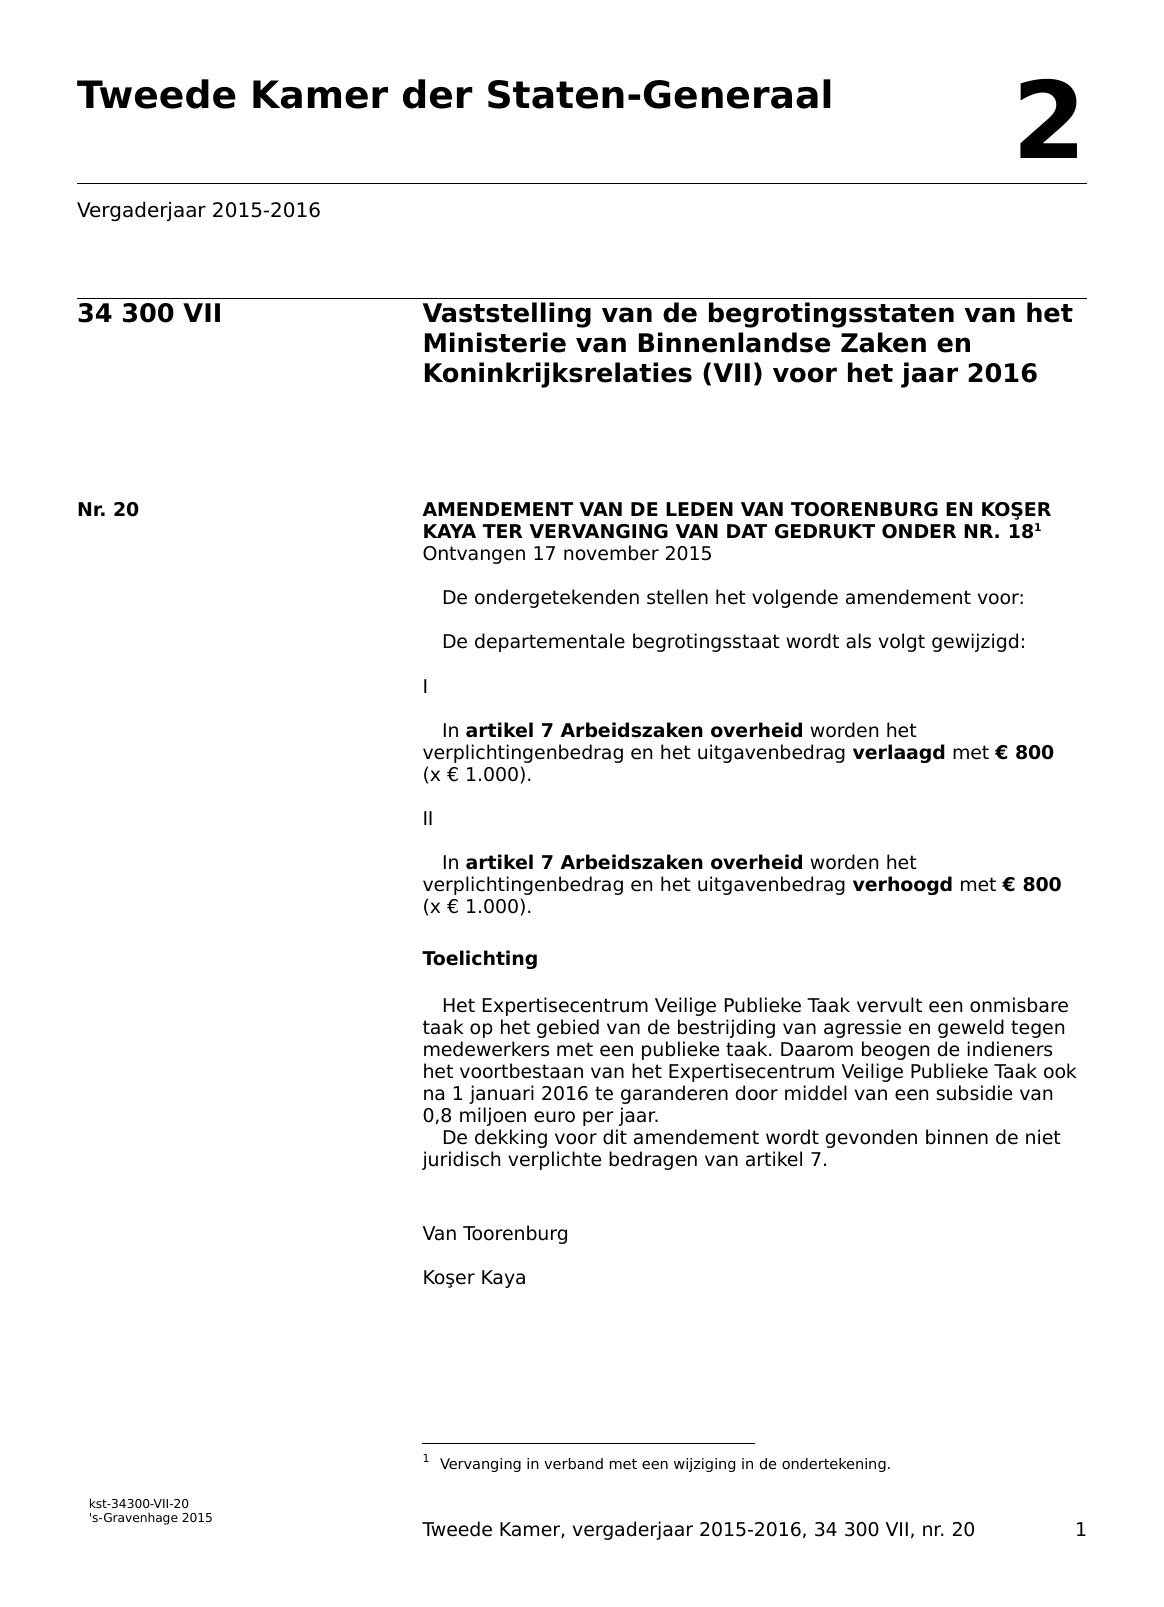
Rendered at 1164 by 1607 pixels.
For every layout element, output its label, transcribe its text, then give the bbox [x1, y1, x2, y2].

text In artikel 7 Arbeidszaken overheid worden het verplichtingenbedrag en het uitgavenbedrag verlaagd met € 800 (x € 1.000). [422, 720, 1087, 786]
text De ondergetekenden stellen het volgende amendement voor: [422, 587, 1087, 609]
subtitle 34 300 VII Vaststelling van de begrotingsstaten van het Ministerie van Binnenlandse Zaken en Koninkrijksrelaties (VII) voor het jaar 2016 [77, 299, 1087, 388]
text Het Expertisecentrum Veilige Publieke Taak vervult een onmisbare taak op het gebied van de bestrijding van agressie en geweld tegen medewerkers met een publieke taak. Daarom beogen de indieners het voortbestaan van het Expertisecentrum Veilige Publieke Taak ook na 1 januari 2016 te garanderen door middel van een subsidie van 0,8 miljoen euro per jaar. [422, 995, 1087, 1127]
text Vervanging in verband met een wijziging in de ondertekening. [422, 1452, 1087, 1474]
subtitle Nr. 20 AMENDEMENT VAN DE LEDEN VAN TOORENBURG EN KOŞER KAYA TER VERVANGING VAN DAT GEDRUKT ONDER NR. 18 [77, 499, 1087, 543]
text I [422, 676, 1087, 697]
table_header 2 [886, 59, 1087, 183]
text Van Toorenburg Koşer Kaya [422, 1201, 1087, 1289]
table_header Tweede Kamer der Staten-Generaal [77, 59, 886, 183]
table_cell Vergaderjaar 2015-2016 [77, 184, 1087, 298]
text De departementale begrotingsstaat wordt als volgt gewijzigd: [422, 631, 1087, 653]
subtitle Toelichting [422, 948, 1087, 970]
text De dekking voor dit amendement wordt gevonden binnen de niet juridisch verplichte bedragen van artikel 7. [422, 1127, 1087, 1171]
text kst-34300-VII-20 [88, 1497, 323, 1511]
text Ontvangen 17 november 2015 [422, 543, 1087, 565]
text 's-Gravenhage 2015 [88, 1511, 323, 1525]
text II [422, 808, 1087, 830]
text In artikel 7 Arbeidszaken overheid worden het verplichtingenbedrag en het uitgavenbedrag verhoogd met € 800 (x € 1.000). [422, 852, 1087, 918]
